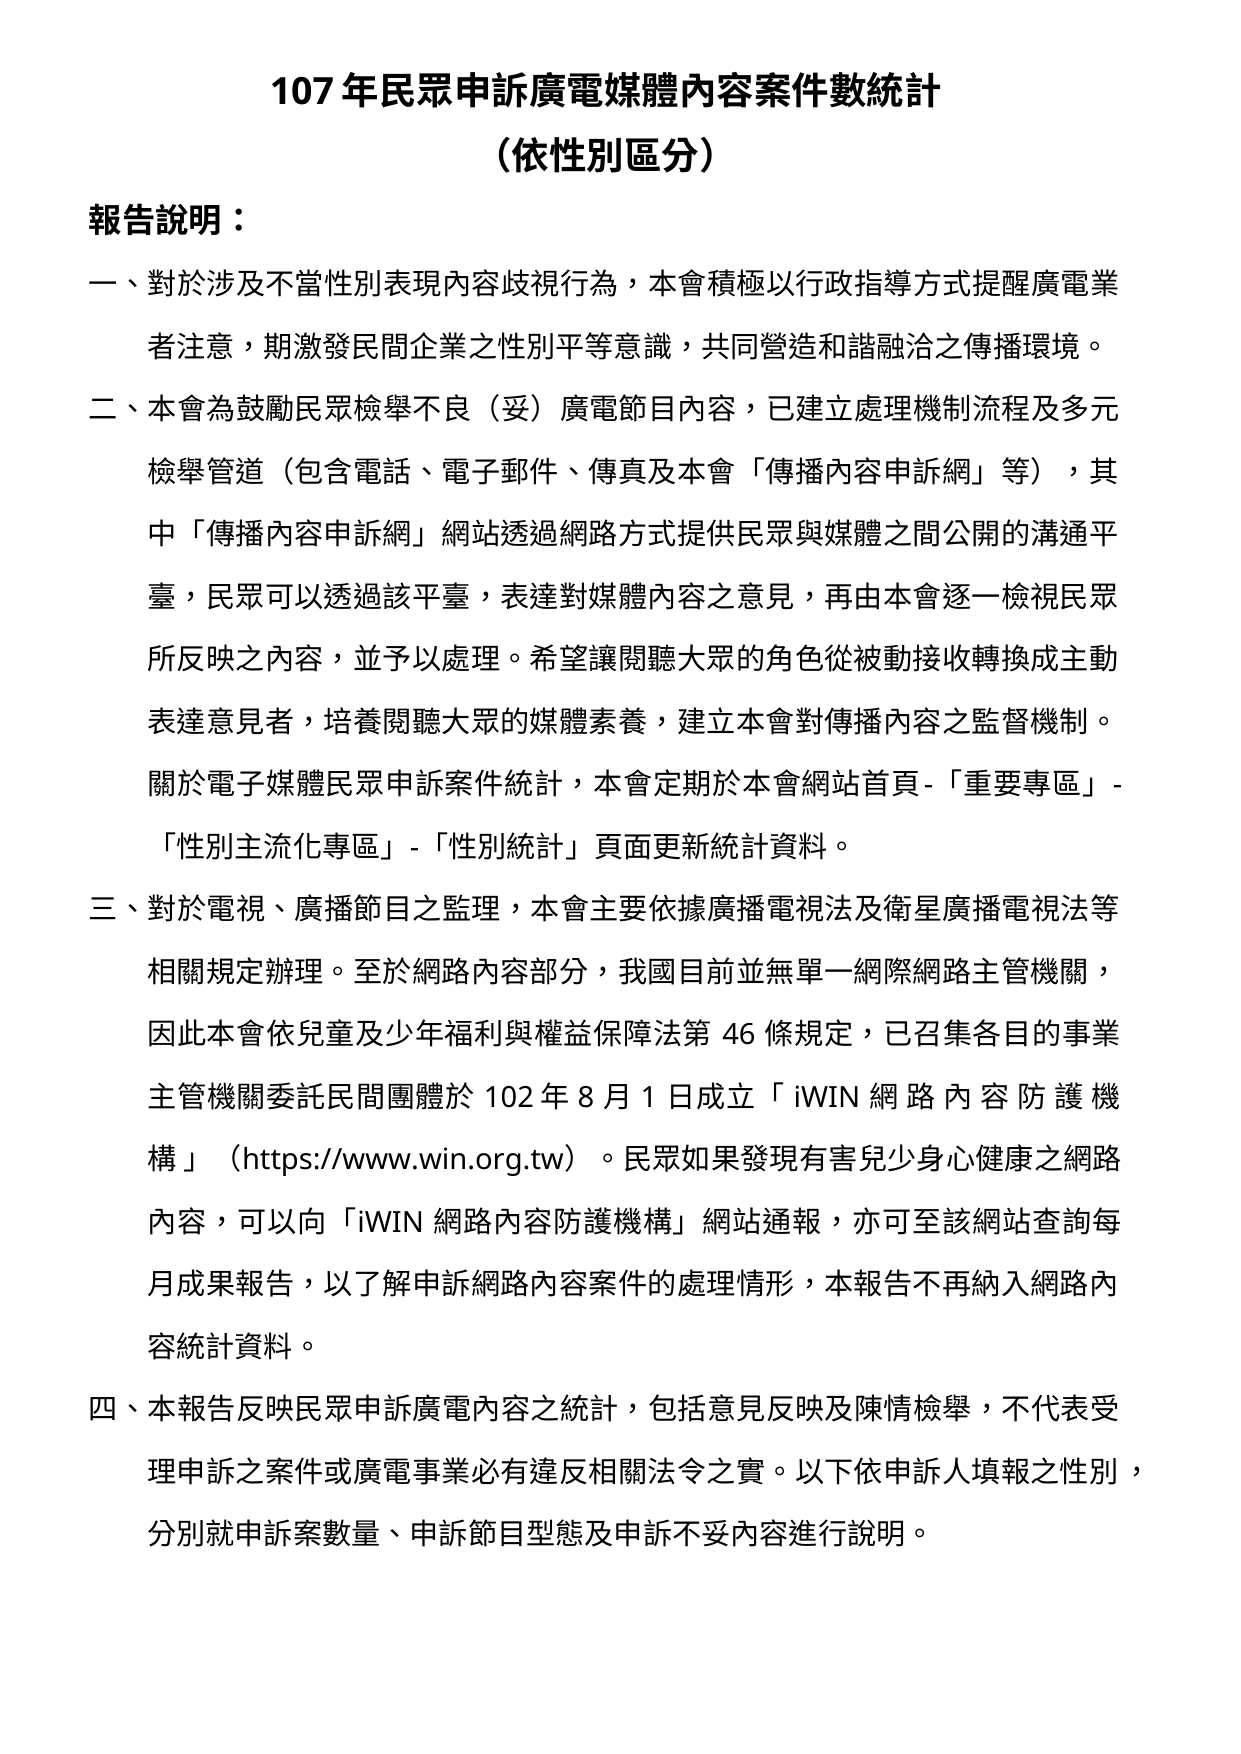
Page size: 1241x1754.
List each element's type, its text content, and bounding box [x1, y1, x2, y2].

text 一、對於涉及不當性別表現內容歧視行為，本會積極以行政指導方式提醒廣電業者注意，期激發民間企業之性別平等意識，共同營造和諧融洽之傳播環境。 [89, 244, 1122, 369]
text （依性別區分） [89, 119, 1122, 182]
text 107年民眾申訴廣電媒體內容案件數統計 [89, 57, 1122, 119]
text 二、本會為鼓勵民眾檢舉不良（妥）廣電節目內容，已建立處理機制流程及多元檢舉管道（包含電話、電子郵件、傳真及本會「傳播內容申訴網」等），其中「傳播內容申訴網」網站透過網路方式提供民眾與媒體之間公開的溝通平臺，民眾可以透過該平臺，表達對媒體內容之意見，再由本會逐一檢視民眾所反映之內容，並予以處理。希望讓閱聽大眾的角色從被動接收轉換成主動表達意見者，培養閱聽大眾的媒體素養，建立本會對傳播內容之監督機制。關於電子媒體民眾申訴案件統計，本會定期於本會網站首頁-「重要專區」-「性別主流化專區」-「性別統計」頁面更新統計資料。 [89, 369, 1122, 869]
text 三、對於電視、廣播節目之監理，本會主要依據廣播電視法及衛星廣播電視法等相關規定辦理。至於網路內容部分，我國目前並無單一網際網路主管機關，因此本會依兒童及少年福利與權益保障法第 46 條規定，已召集各目的事業主管機關委託民間團體於 102年 8 月 1 日成立「 iWIN 網 路 內 容 防 護 機 構 」（https://www.win.org.tw）。民眾如果發現有害兒少身心健康之網路內容，可以向「iWIN 網路內容防護機構」網站通報，亦可至該網站查詢每月成果報告，以了解申訴網路內容案件的處理情形，本報告不再納入網路內容統計資料。 [89, 869, 1122, 1369]
text 四、本報告反映民眾申訴廣電內容之統計，包括意見反映及陳情檢舉，不代表受理申訴之案件或廣電事業必有違反相關法令之實。以下依申訴人填報之性別，分別就申訴案數量、申訴節目型態及申訴不妥內容進行說明。 [89, 1369, 1122, 1557]
text 報告說明： [89, 182, 1122, 244]
